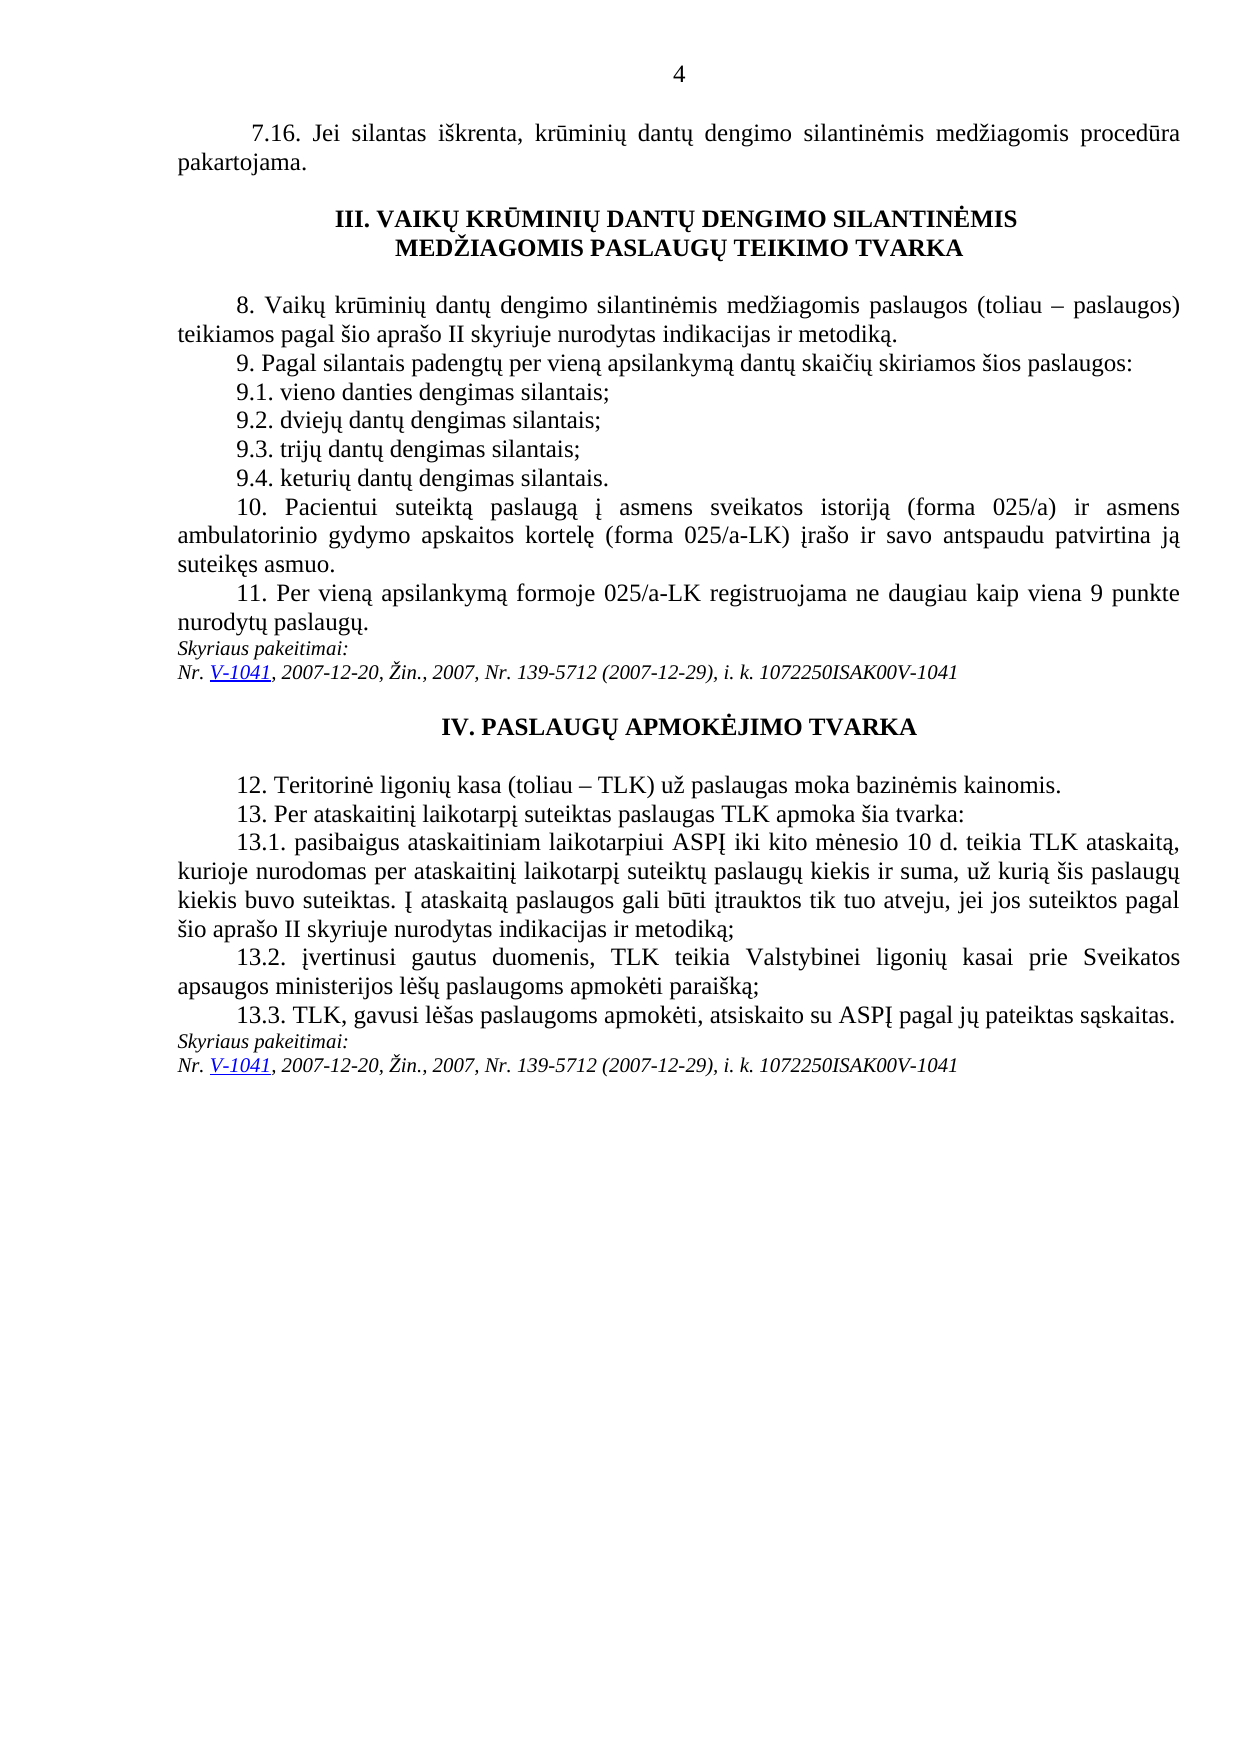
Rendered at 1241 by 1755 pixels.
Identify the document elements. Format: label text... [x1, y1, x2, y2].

text 12. Teritorinė ligonių kasa (toliau – TLK) už paslaugas moka bazinėmis kainomis. [177, 770, 1181, 799]
text 13.2. įvertinusi gautus duomenis, TLK teikia Valstybinei ligonių kasai prie Sveikatos apsaugos ministerijos lėšų paslaugoms apmokėti paraišką; [177, 942, 1181, 1000]
text 8. Vaikų krūminių dantų dengimo silantinėmis medžiagomis paslaugos (toliau – paslaugos) teikiamos pagal šio aprašo II skyriuje nurodytas indikacijas ir metodiką. [177, 291, 1181, 348]
text 11. Per vieną apsilankymą formoje 025/a-LK registruojama ne daugiau kaip viena 9 punkte nurodytų paslaugų. [177, 578, 1181, 636]
text 13.3. TLK, gavusi lėšas paslaugoms apmokėti, atsiskaito su ASPĮ pagal jų pateiktas sąskaitas. [177, 1000, 1181, 1029]
text 9.2. dviejų dantų dengimas silantais; [177, 406, 1181, 434]
text Skyriaus pakeitimai: [177, 636, 1181, 660]
text 13. Per ataskaitinį laikotarpį suteiktas paslaugas TLK apmoka šia tvarka: [177, 799, 1181, 827]
text 9. Pagal silantais padengtų per vieną apsilankymą dantų skaičių skiriamos šios paslaugos: [177, 348, 1181, 377]
text Nr. V-1041, 2007-12-20, Žin., 2007, Nr. 139-5712 (2007-12-29), i. k. 1072250ISAK00V-1041 [177, 1053, 1181, 1077]
text IV. PASLAUGŲ APMOKĖJIMO TVARKA [177, 712, 1181, 741]
text 10. Pacientui suteiktą paslaugą į asmens sveikatos istoriją (forma 025/a) ir asmens ambulatorinio gydymo apskaitos kortelę (forma 025/a-LK) įrašo ir savo antspaudu patvirtina ją suteikęs asmuo. [177, 492, 1181, 578]
text 13.1. pasibaigus ataskaitiniam laikotarpiui ASPĮ iki kito mėnesio 10 d. teikia TLK ataskaitą, kurioje nurodomas per ataskaitinį laikotarpį suteiktų paslaugų kiekis ir suma, už kurią šis paslaugų kiekis buvo suteiktas. Į ataskaitą paslaugos gali būti įtrauktos tik tuo atveju, jei jos suteiktos pagal šio aprašo II skyriuje nurodytas indikacijas ir metodiką; [177, 827, 1181, 942]
text 9.3. trijų dantų dengimas silantais; [177, 434, 1181, 463]
text 7.16. Jei silantas iškrenta, krūminių dantų dengimo silantinėmis medžiagomis procedūra pakartojama. [177, 118, 1181, 176]
text III. VAIKŲ KRŪMINIŲ DANTŲ DENGIMO SILANTINĖMIS MEDŽIAGOMIS PASLAUGŲ TEIKIMO TVARKA [177, 204, 1181, 262]
text 9.1. vieno danties dengimas silantais; [177, 377, 1181, 406]
text Skyriaus pakeitimai: [177, 1029, 1181, 1053]
text Nr. V-1041, 2007-12-20, Žin., 2007, Nr. 139-5712 (2007-12-29), i. k. 1072250ISAK00V-1041 [177, 660, 1181, 684]
text 9.4. keturių dantų dengimas silantais. [177, 463, 1181, 492]
